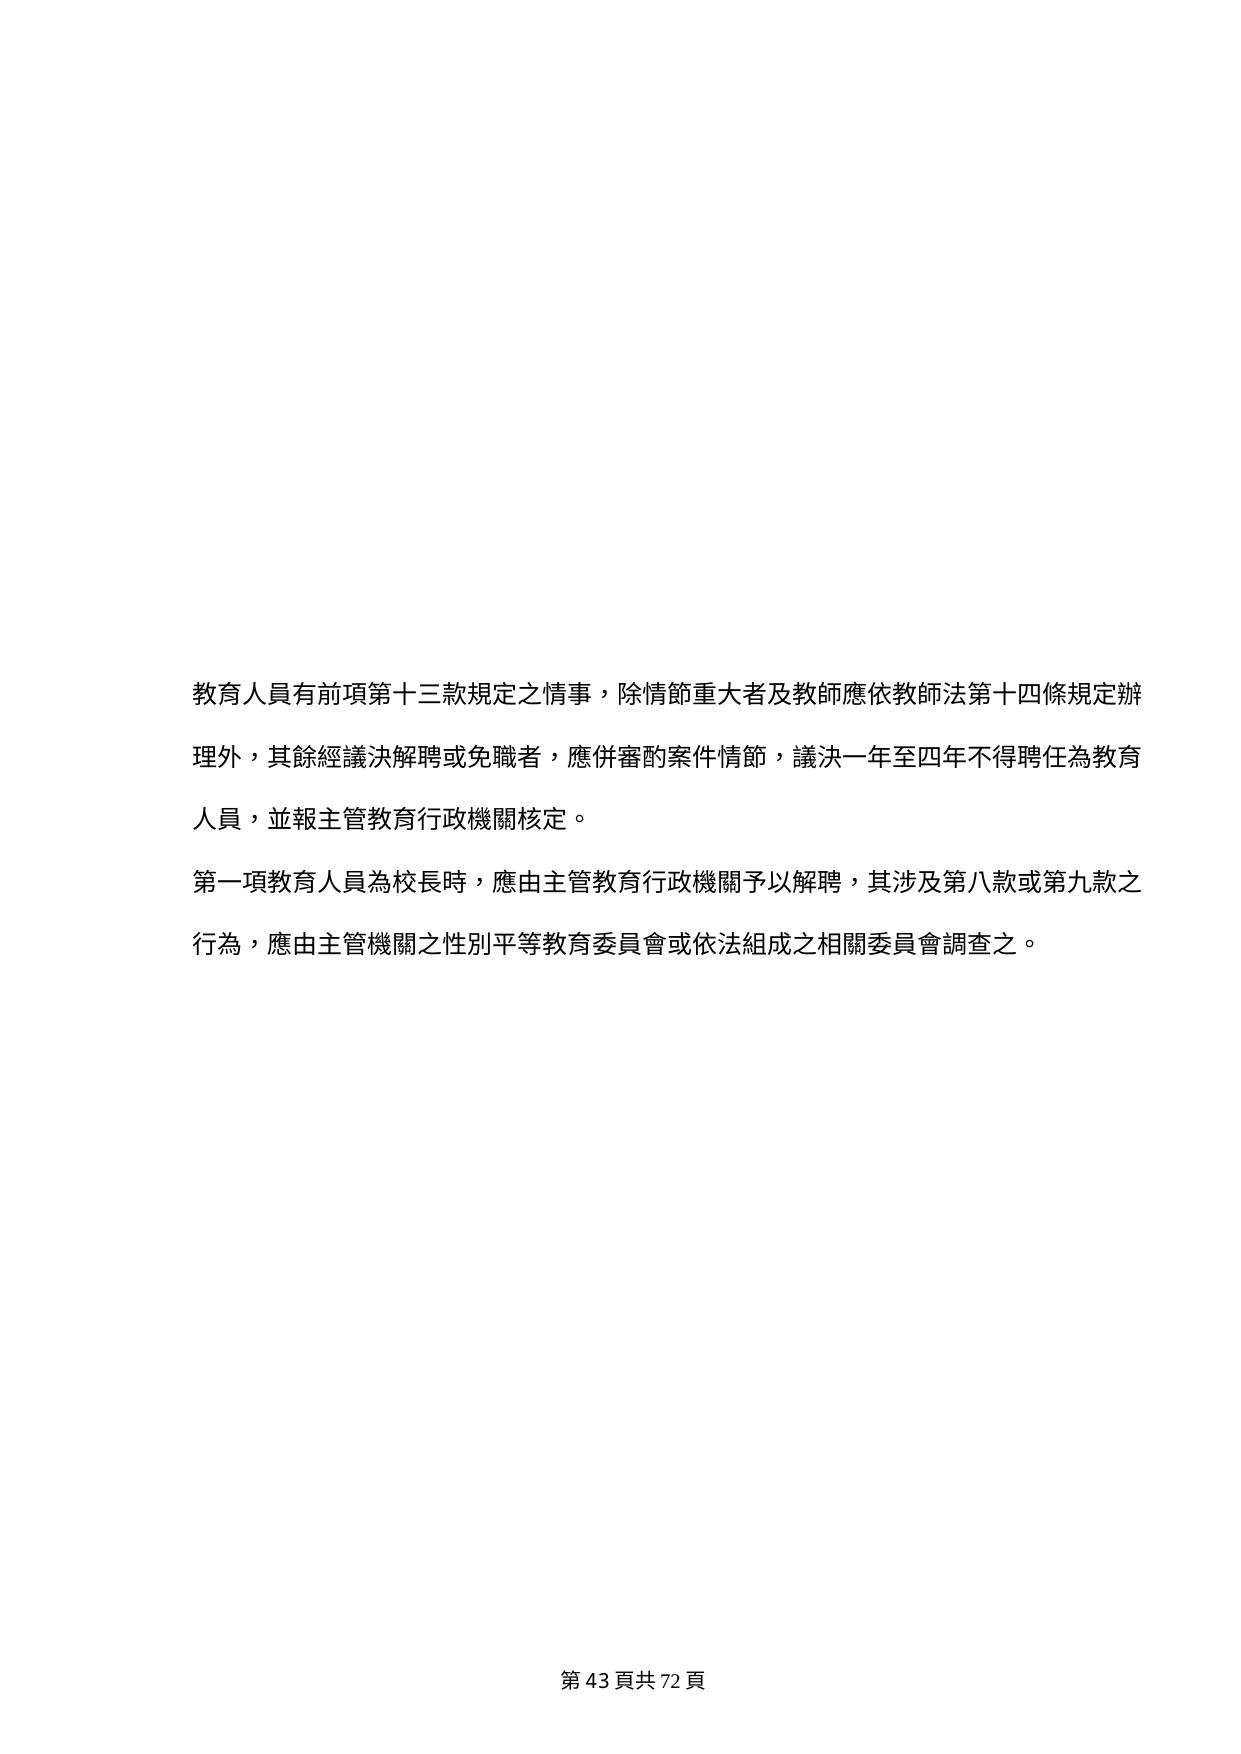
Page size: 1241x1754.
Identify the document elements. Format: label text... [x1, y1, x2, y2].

text 第一項教育人員為校長時，應由主管教育行政機關予以解聘，其涉及第八款或第九款之行為，應由主管機關之性別平等教育委員會或依法組成之相關委員會調查之。 [192, 838, 1152, 963]
text 教育人員有前項第十三款規定之情事，除情節重大者及教師應依教師法第十四條規定辦理外，其餘經議決解聘或免職者，應併審酌案件情節，議決一年至四年不得聘任為教育人員，並報主管教育行政機關核定。 [192, 651, 1152, 838]
